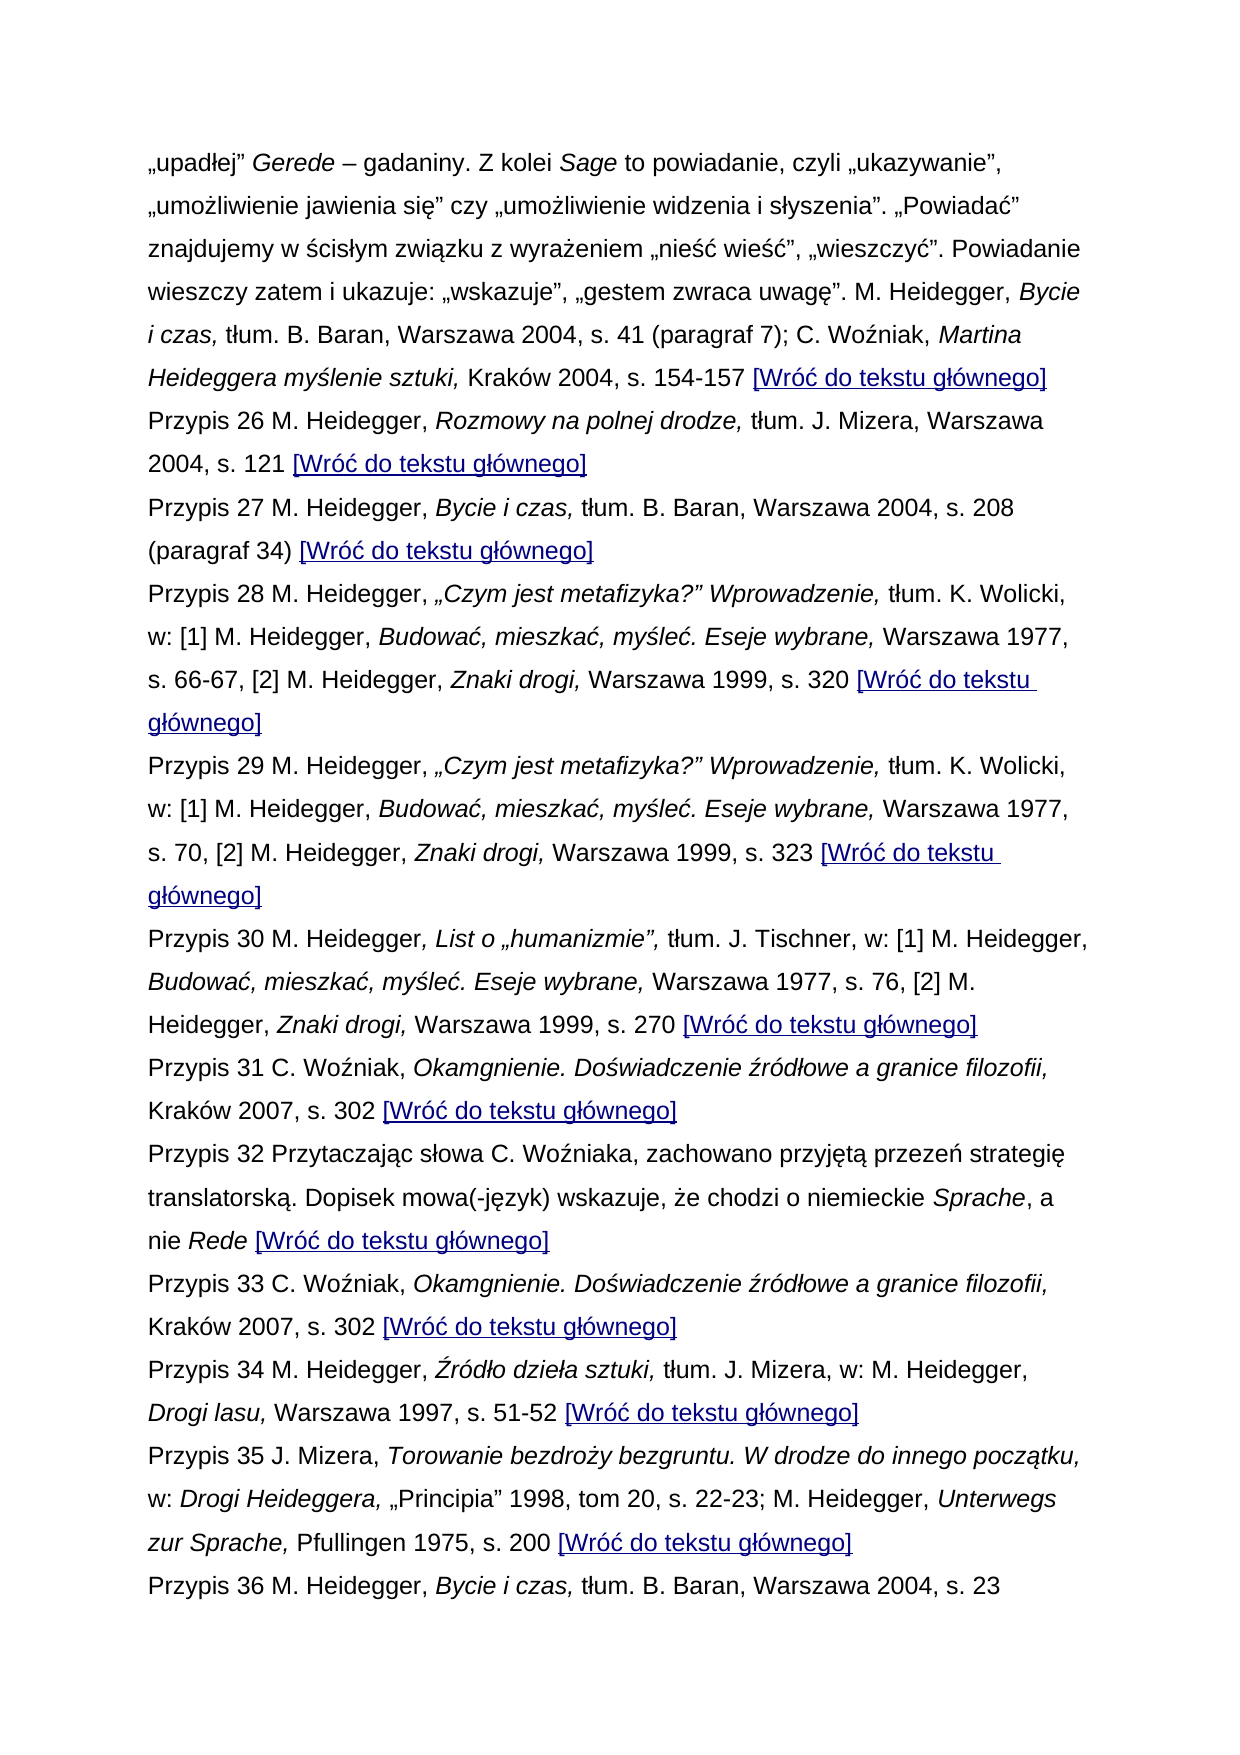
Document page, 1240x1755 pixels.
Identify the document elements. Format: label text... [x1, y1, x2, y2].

text Przypis 30 M. Heidegger, List o „humanizmie”, tłum. J. Tischner, w: [1] M. Heidegger, Budować, mieszkać, myśleć. Eseje wybrane, Warszawa 1977, s. 76, [2] M. Heidegger, Znaki drogi, Warszawa 1999, s. 270 [Wróć do tekstu głównego] [148, 924, 1092, 1039]
text Przypis 26 M. Heidegger, Rozmowy na polnej drodze, tłum. J. Mizera, Warszawa 2004, s. 121 [Wróć do tekstu głównego] [148, 406, 1092, 478]
text Przypis 34 M. Heidegger, Źródło dzieła sztuki, tłum. J. Mizera, w: M. Heidegger, Drogi lasu, Warszawa 1997, s. 51-52 [Wróć do tekstu głównego] [148, 1355, 1092, 1427]
text Przypis 28 M. Heidegger, „Czym jest metafizyka?” Wprowadzenie, tłum. K. Wolicki, w: [1] M. Heidegger, Budować, mieszkać, myśleć. Eseje wybrane, Warszawa 1977, s. 66-67, [2] M. Heidegger, Znaki drogi, Warszawa 1999, s. 320 [Wróć do tekstu głównego] [148, 579, 1092, 737]
text „upadłej” Gerede – gadaniny. Z kolei Sage to powiadanie, czyli „ukazywanie”, „umożliwienie jawienia się” czy „umożliwienie widzenia i słyszenia”. „Powiadać” znajdujemy w ścisłym związku z wyrażeniem „nieść wieść”, „wieszczyć”. Powiadanie wieszczy zatem i ukazuje: „wskazuje”, „gestem zwraca uwagę”. M. Heidegger, Bycie i czas, tłum. B. Baran, Warszawa 2004, s. 41 (paragraf 7); C. Woźniak, Martina Heideggera myślenie sztuki, Kraków 2004, s. 154-157 [Wróć do tekstu głównego] [148, 148, 1092, 392]
text Przypis 31 C. Woźniak, Okamgnienie. Doświadczenie źródłowe a granice filozofii, Kraków 2007, s. 302 [Wróć do tekstu głównego] [148, 1053, 1092, 1125]
text Przypis 33 C. Woźniak, Okamgnienie. Doświadczenie źródłowe a granice filozofii, Kraków 2007, s. 302 [Wróć do tekstu głównego] [148, 1269, 1092, 1341]
text Przypis 36 M. Heidegger, Bycie i czas, tłum. B. Baran, Warszawa 2004, s. 23 [148, 1571, 1092, 1599]
text Przypis 29 M. Heidegger, „Czym jest metafizyka?” Wprowadzenie, tłum. K. Wolicki, w: [1] M. Heidegger, Budować, mieszkać, myśleć. Eseje wybrane, Warszawa 1977, s. 70, [2] M. Heidegger, Znaki drogi, Warszawa 1999, s. 323 [Wróć do tekstu głównego] [148, 751, 1092, 909]
text Przypis 35 J. Mizera, Torowanie bezdroży bezgruntu. W drodze do innego początku, w: Drogi Heideggera, „Principia” 1998, tom 20, s. 22-23; M. Heidegger, Unterwegs zur Sprache, Pfullingen 1975, s. 200 [Wróć do tekstu głównego] [148, 1441, 1092, 1556]
text Przypis 27 M. Heidegger, Bycie i czas, tłum. B. Baran, Warszawa 2004, s. 208 (paragraf 34) [Wróć do tekstu głównego] [148, 493, 1092, 564]
text Przypis 32 Przytaczając słowa C. Woźniaka, zachowano przyjętą przezeń strategię translatorską. Dopisek mowa(-język) wskazuje, że chodzi o niemieckie Sprache, a nie Rede [Wróć do tekstu głównego] [148, 1139, 1092, 1254]
